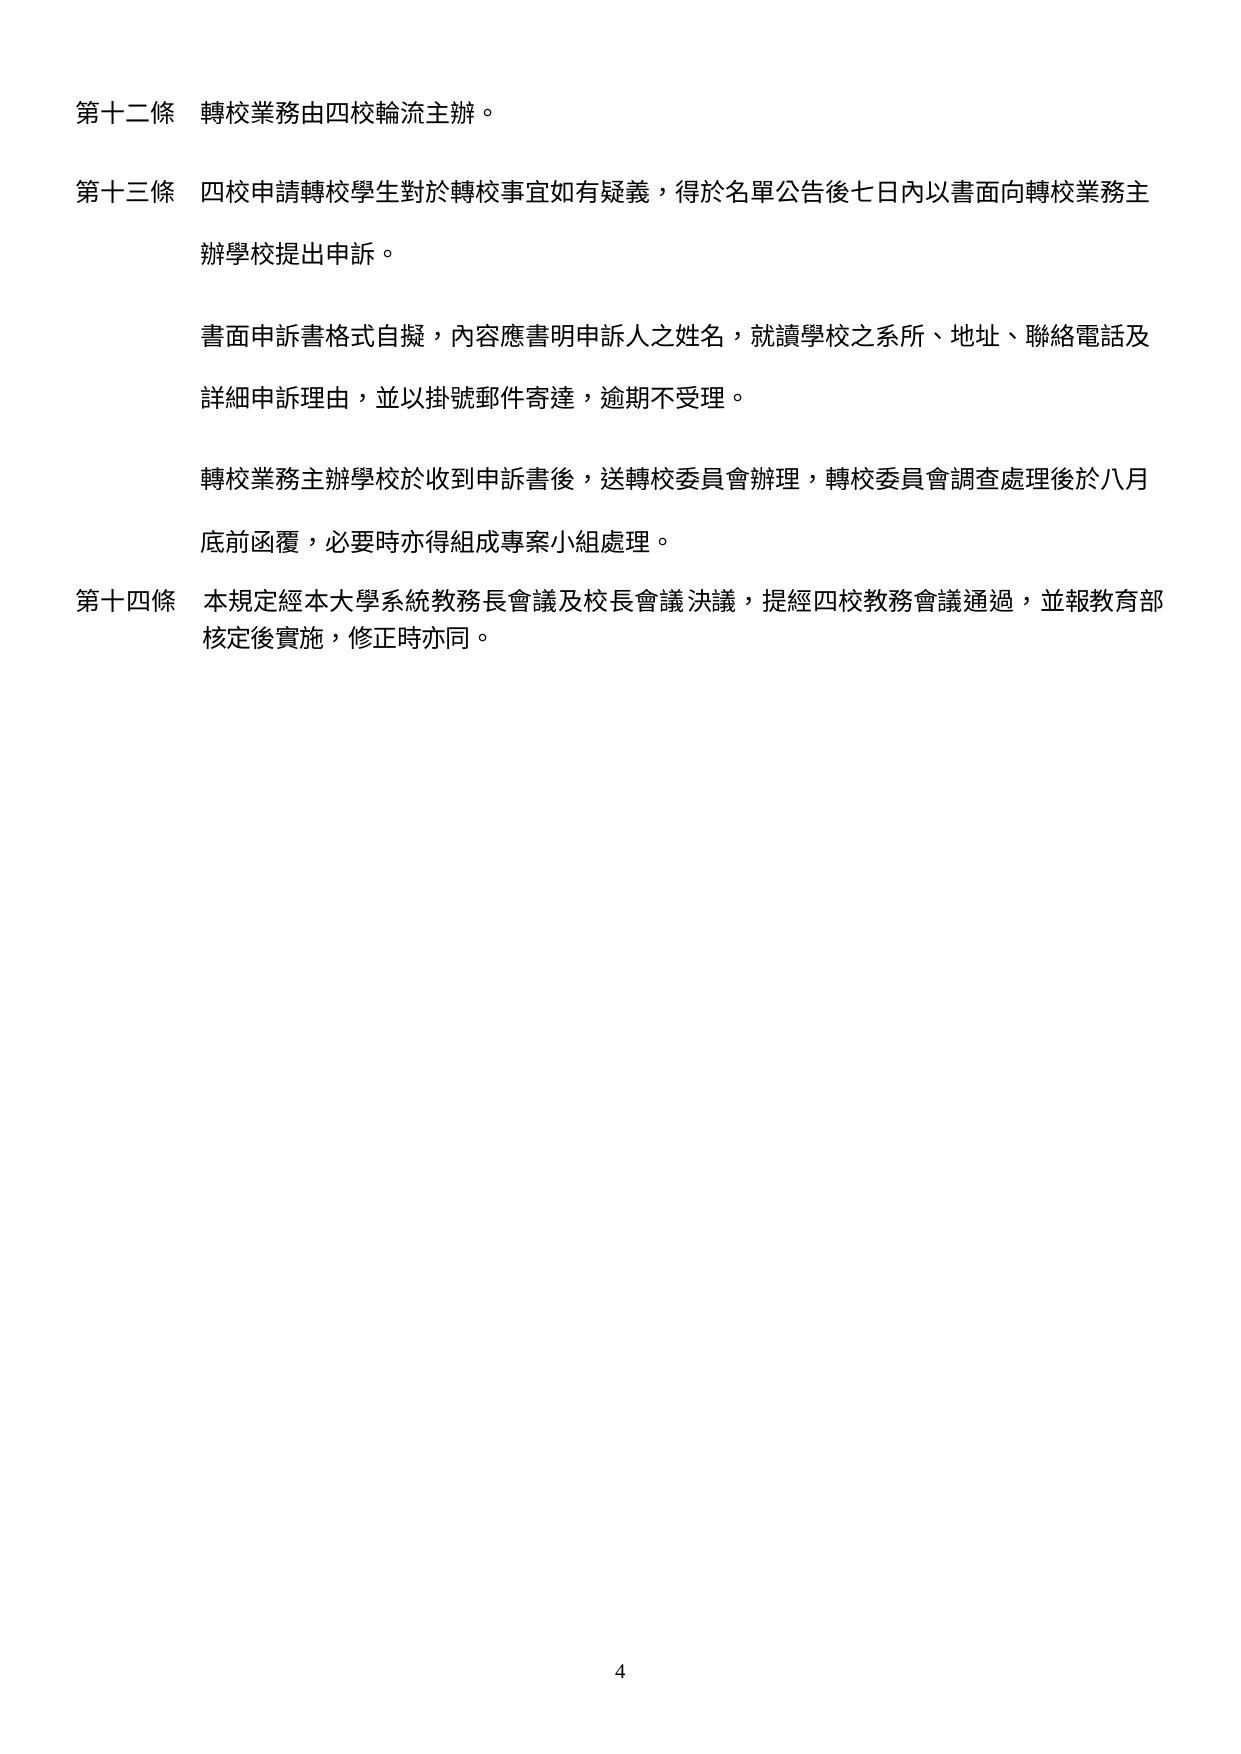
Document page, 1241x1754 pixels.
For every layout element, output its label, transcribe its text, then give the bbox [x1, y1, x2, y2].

text 轉校業務主辦學校於收到申訴書後，送轉校委員會辦理，轉校委員會調查處理後於八月底前函覆，必要時亦得組成專案小組處理。 [200, 436, 1165, 561]
text 第十三條 四校申請轉校學生對於轉校事宜如有疑義，得於名單公告後七日內以書面向轉校業務主辦學校提出申訴。 [75, 149, 1165, 274]
text 第十四條 本規定經本大學系統教務長會議及校長會議決議，提經四校教務會議通過，並報教育部核定後實施，修正時亦同。 [75, 580, 1165, 655]
text 第十二條 轉校業務由四校輪流主辦。 [75, 93, 1165, 130]
text 書面申訴書格式自擬，內容應書明申訴人之姓名，就讀學校之系所、地址、聯絡電話及詳細申訴理由，並以掛號郵件寄達，逾期不受理。 [200, 293, 1165, 418]
